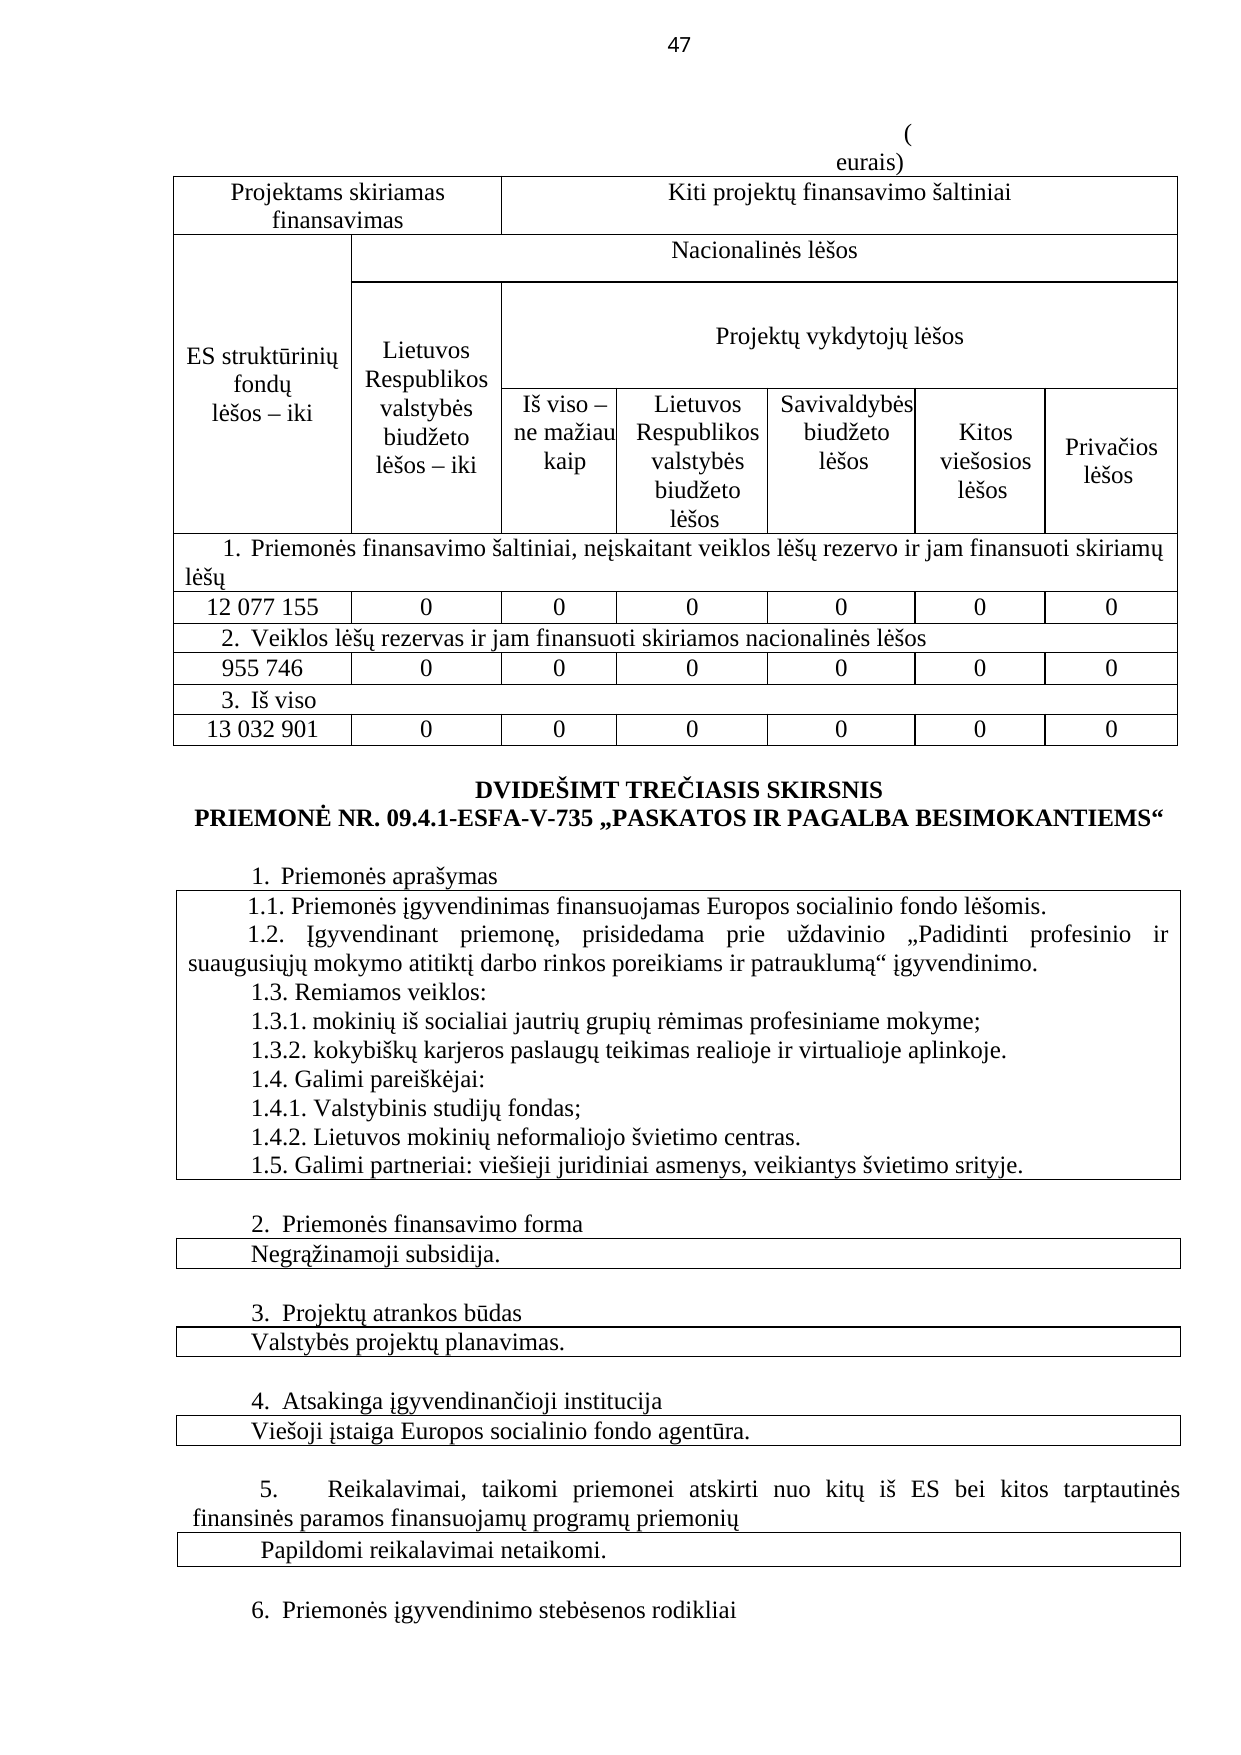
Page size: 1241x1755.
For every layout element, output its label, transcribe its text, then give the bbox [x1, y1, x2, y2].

table_cell 0 [916, 653, 1044, 684]
table_header Kiti projektų finansavimo šaltiniai [502, 177, 1177, 234]
table_cell 0 [916, 592, 1044, 622]
table_cell 2. Veiklos lėšų rezervas ir jam finansuoti skiriamos nacionalinės lėšos [174, 624, 1177, 652]
text Papildomi reikalavimai netaikomi. [178, 1533, 1180, 1566]
table_cell Privačios lėšos [1046, 389, 1177, 532]
table_cell 0 [1046, 592, 1177, 622]
text 1. Priemonės aprašymas [251, 861, 1181, 890]
table_cell 0 [617, 592, 767, 622]
table_cell 0 [1046, 715, 1177, 745]
table_header 1.1. Priemonės įgyvendinimas finansuojamas Europos socialinio fondo lėšomis. [177, 891, 1180, 919]
table_cell ES struktūrinių fondų lėšos – iki [174, 235, 351, 532]
table_cell 0 [1046, 653, 1177, 684]
table_cell 0 [768, 715, 914, 745]
table_cell Iš viso – ne mažiau kaip [502, 389, 616, 532]
table_cell 12 077 155 [174, 592, 351, 622]
table_cell Nacionalinės lėšos [352, 235, 1177, 281]
table_header Valstybės projektų planavimas. [177, 1328, 1180, 1356]
table_cell 0 [352, 715, 501, 745]
text 3. Projektų atrankos būdas [251, 1298, 1181, 1326]
table_cell 3. Iš viso [174, 685, 1177, 713]
table_cell 1.2. Įgyvendinant priemonę, prisidedama prie uždavinio „Padidinti profesinio ir suaugusiųjų mokymo atitiktį darbo rinkos poreikiams ir patrauklumą“ įgyvendinimo. [177, 920, 1180, 977]
text 2. Priemonės finansavimo forma [251, 1209, 1181, 1238]
table_cell 1.5. Galimi partneriai: viešieji juridiniai asmenys, veikiantys švietimo srityje. [177, 1150, 1180, 1179]
table_cell 1.4. Galimi pareiškėjai: 1.4.1. Valstybinis studijų fondas; 1.4.2. Lietuvos mokinių neformaliojo švietimo centras. [177, 1064, 1180, 1150]
text 6. Priemonės įgyvendinimo stebėsenos rodikliai [251, 1596, 1181, 1624]
table_cell 0 [916, 715, 1044, 745]
table_cell 13 032 901 [174, 715, 351, 745]
table_cell 0 [502, 653, 616, 684]
table_cell 0 [502, 592, 616, 622]
table_cell 0 [502, 715, 616, 745]
table_cell 1.3. Remiamos veiklos: 1.3.1. mokinių iš socialiai jautrių grupių rėmimas profesiniame mokyme; 1.3.2. kokybiškų karjeros paslaugų teikimas realioje ir virtualioje aplinkoje. [177, 977, 1180, 1064]
table_cell 0 [768, 592, 914, 622]
table_cell Lietuvos Respublikos valstybės biudžeto lėšos [617, 389, 767, 532]
table_cell 0 [617, 715, 767, 745]
table_header Viešoji įstaiga Europos socialinio fondo agentūra. [177, 1416, 1180, 1444]
text DVIDEŠIMT TREČIASIS SKIRSNIS [177, 775, 1181, 803]
table_header Negrąžinamoji subsidija. [177, 1239, 1180, 1268]
table_cell Kitos viešosios lėšos [916, 389, 1044, 532]
text (eurais) [177, 118, 904, 176]
table_cell Projektų vykdytojų lėšos [502, 283, 1177, 388]
text 5. Reikalavimai, taikomi priemonei atskirti nuo kitų iš ES bei kitos tarptautinės finansinės paramos finansuojamų programų priemonių [192, 1474, 1181, 1532]
table_cell 0 [352, 592, 501, 622]
table_cell 955 746 [174, 653, 351, 684]
table_cell Savivaldybės biudžeto lėšos [768, 389, 914, 532]
text PRIEMONĖ NR. 09.4.1-ESFA-V-735 „PASKATOS IR PAGALBA BESIMOKANTIEMS“ [177, 803, 1181, 832]
table_cell 0 [768, 653, 914, 684]
table_cell Lietuvos Respublikos valstybės biudžeto lėšos – iki [352, 283, 501, 532]
table_cell 0 [617, 653, 767, 684]
table_cell 1. Priemonės finansavimo šaltiniai, neįskaitant veiklos lėšų rezervo ir jam finansuoti skiriamų lėšų [174, 534, 1177, 591]
table_header Projektams skiriamas finansavimas [174, 177, 501, 234]
text 4. Atsakinga įgyvendinančioji institucija [251, 1386, 1181, 1415]
table_cell 0 [352, 653, 501, 684]
